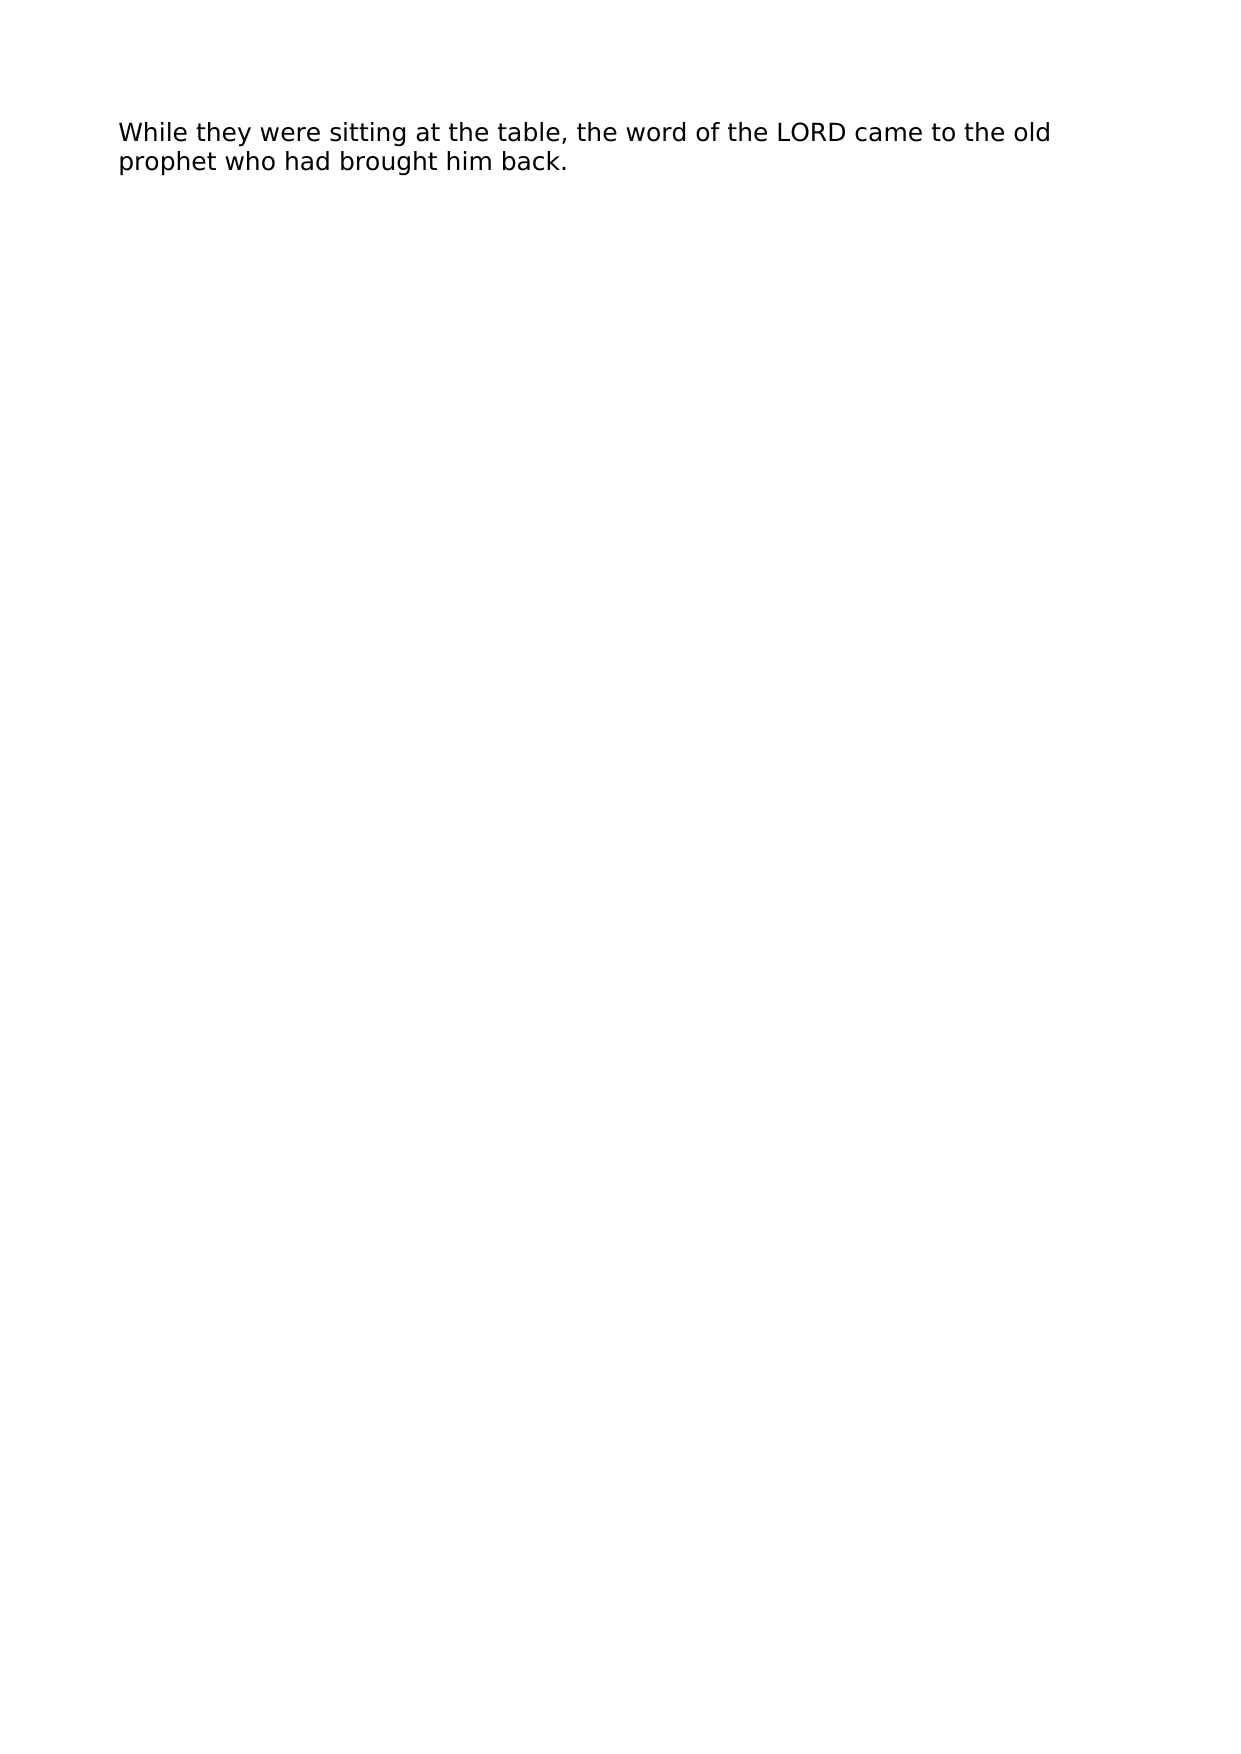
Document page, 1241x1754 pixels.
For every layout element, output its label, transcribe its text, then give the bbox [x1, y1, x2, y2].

text While they were sitting at the table, the word of the LORD came to the old prophet who had brought him back. [118, 118, 1122, 176]
